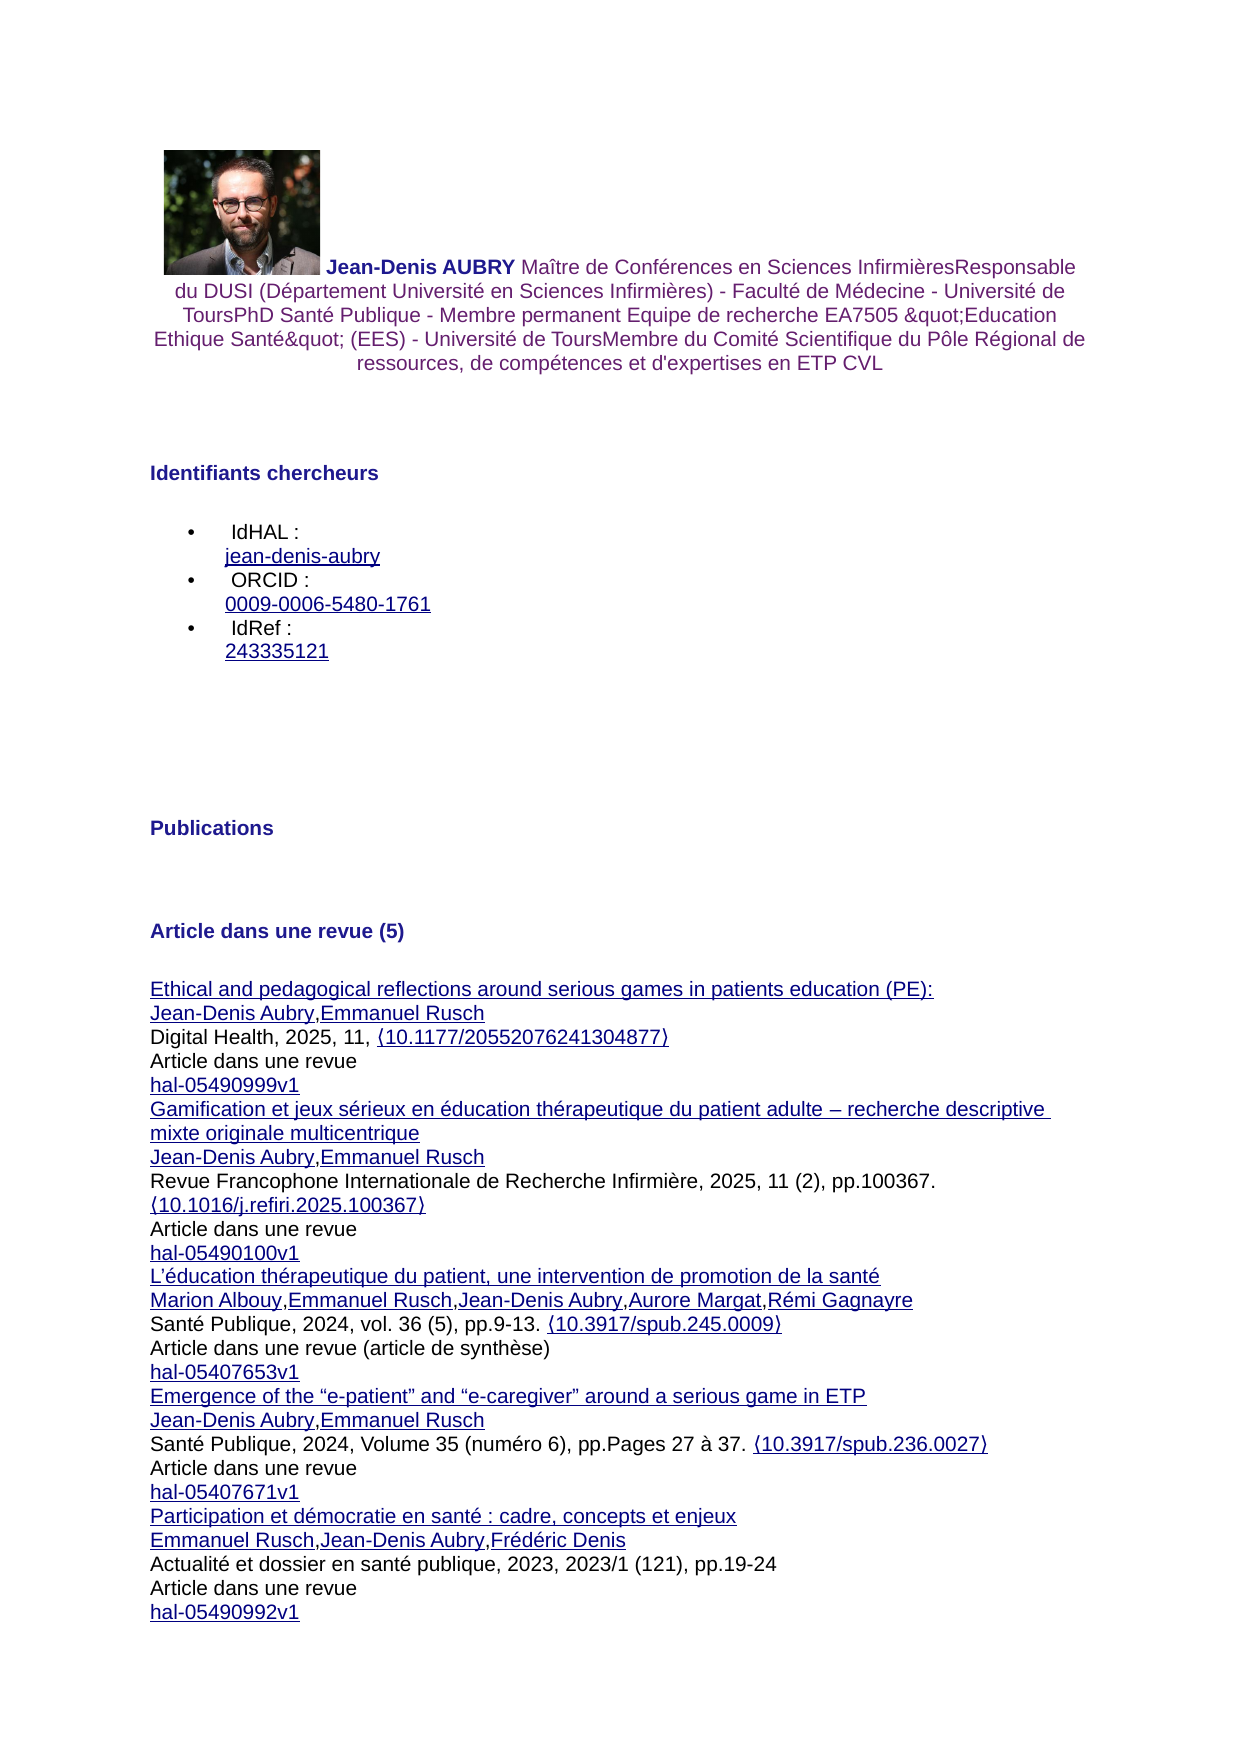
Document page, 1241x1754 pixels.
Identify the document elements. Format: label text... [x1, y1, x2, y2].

table_cell L’éducation thérapeutique du patient, une intervention de promotion de la santé Marion Albouy,Emmanuel Rusch,Jean-Denis Aubry,Aurore Margat,Rémi Gagnayre Santé Publique, 2024, vol. 36 (5), pp.9-13. ⟨10.3917/spub.245.0009⟩ Article dans une revue (article de synthèse) hal-05407653v1 [150, 1264, 1090, 1384]
table_header Ethical and pedagogical reflections around serious games in patients education (PE): Jean-Denis Aubry,Emmanuel Rusch Digital Health, 2025, 11, ⟨10.1177/20552076241304877⟩ Article dans une revue hal-05490999v1 [150, 977, 1090, 1097]
list ORCID : [187, 567, 1090, 591]
subtitle Identifiants chercheurs [150, 461, 1090, 485]
picture [163, 150, 321, 275]
list IdHAL : [187, 519, 1090, 543]
subtitle Jean-Denis AUBRY Maître de Conférences en Sciences InfirmièresResponsable du DUSI (Département Université en Sciences Infirmières) - Faculté de Médecine - Université de ToursPhD Santé Publique - Membre permanent Equipe de recherche EA7505 &quot;Education Ethique Santé&quot; (EES) - Université de ToursMembre du Comité Scientifique du Pôle Régional de ressources, de compétences et d'expertises en ETP CVL [150, 150, 1090, 375]
list 243335121 [187, 639, 1090, 663]
list jean-denis-aubry [187, 543, 1090, 567]
table_cell Emergence of the “e-patient” and “e-caregiver” around a serious game in ETP Jean-Denis Aubry,Emmanuel Rusch Santé Publique, 2024, Volume 35 (numéro 6), pp.Pages 27 à 37. ⟨10.3917/spub.236.0027⟩ Article dans une revue hal-05407671v1 [150, 1384, 1090, 1504]
list 0009-0006-5480-1761 [187, 591, 1090, 615]
table_cell Participation et démocratie en santé : cadre, concepts et enjeux Emmanuel Rusch,Jean-Denis Aubry,Frédéric Denis Actualité et dossier en santé publique, 2023, 2023/1 (121), pp.19-24 Article dans une revue hal-05490992v1 [150, 1504, 1090, 1624]
table_cell Gamification et jeux sérieux en éducation thérapeutique du patient adulte – recherche descriptive mixte originale multicentrique Jean-Denis Aubry,Emmanuel Rusch Revue Francophone Internationale de Recherche Infirmière, 2025, 11 (2), pp.100367. ⟨10.1016/j.refiri.2025.100367⟩ Article dans une revue hal-05490100v1 [150, 1097, 1090, 1264]
subtitle Article dans une revue (5) [150, 918, 1090, 942]
subtitle Publications [150, 815, 1090, 839]
list IdRef : [187, 615, 1090, 639]
